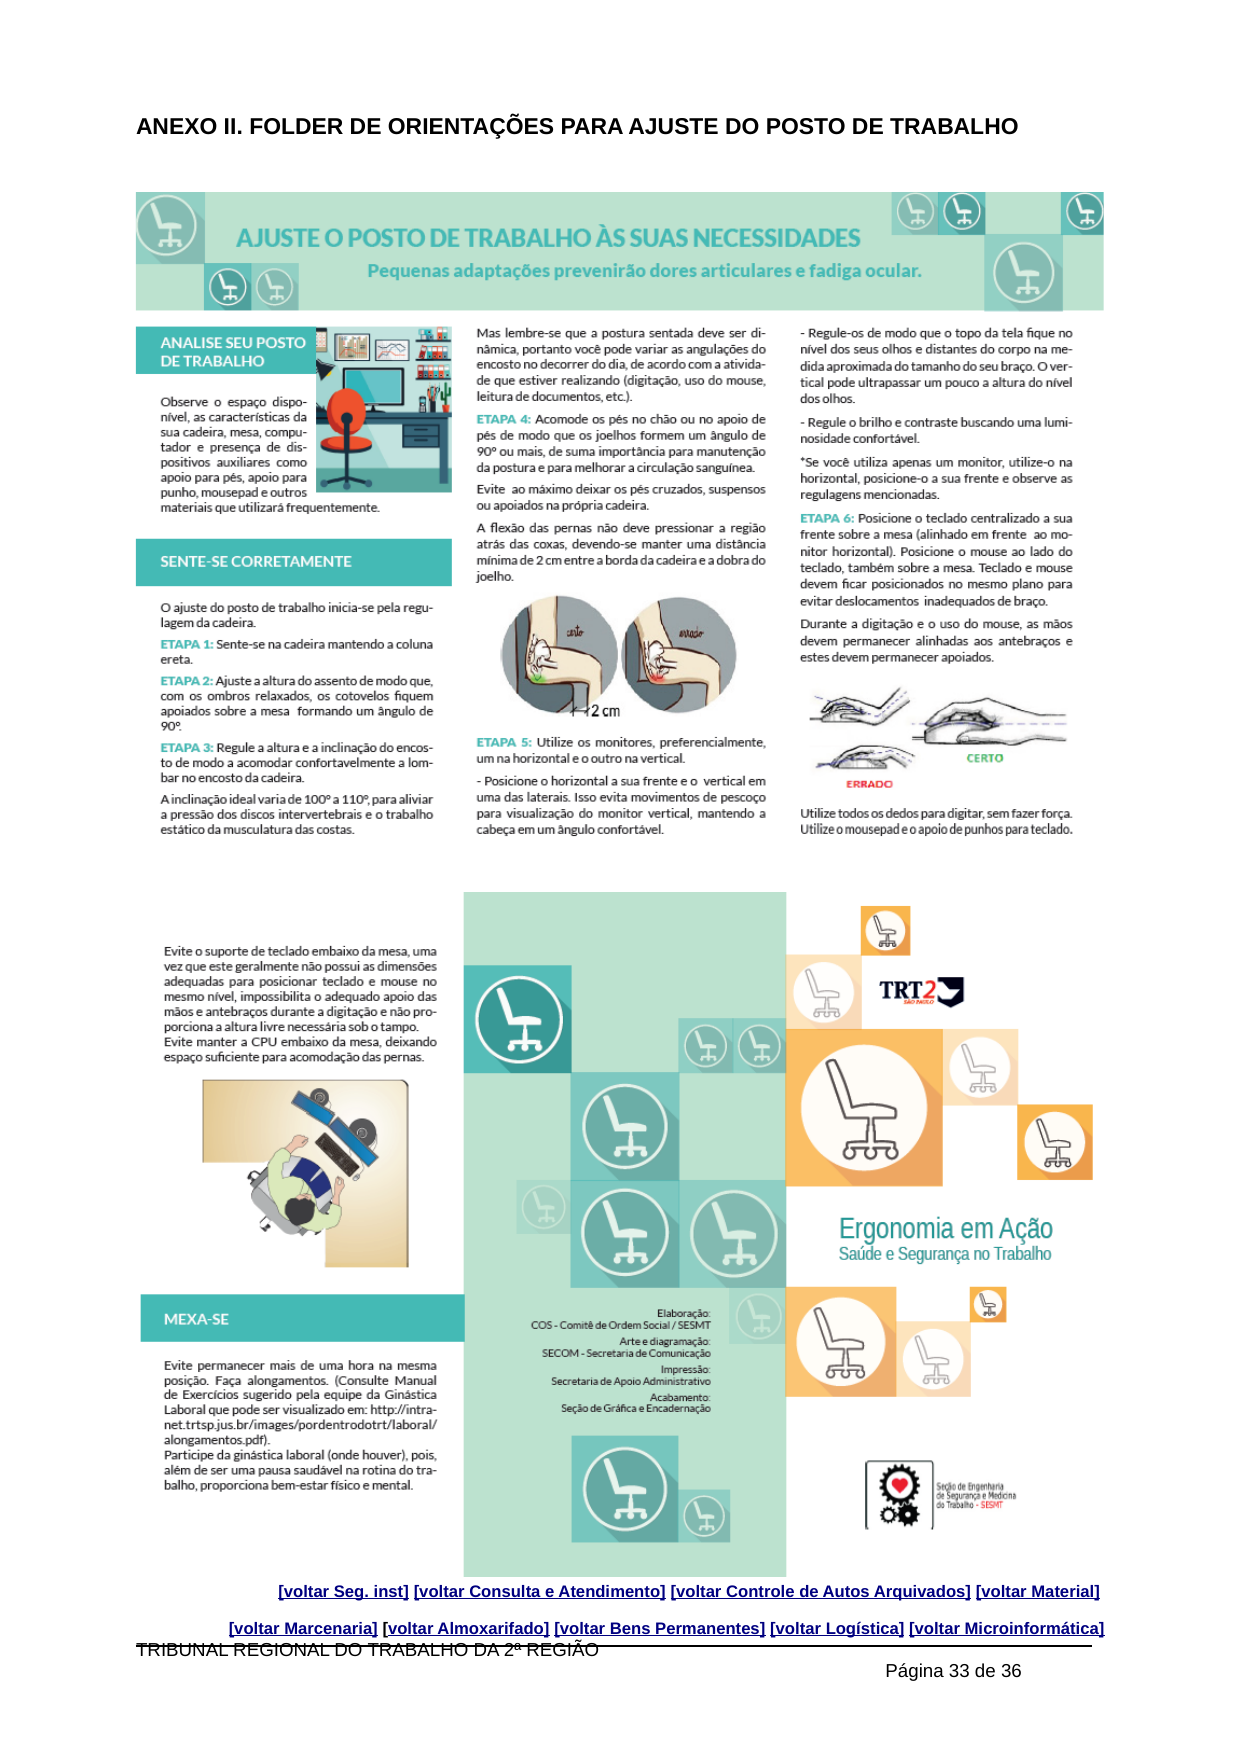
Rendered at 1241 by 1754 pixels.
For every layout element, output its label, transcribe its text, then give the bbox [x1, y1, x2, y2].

text [voltar Seg. inst] [voltar Consulta e Atendimento] [voltar Controle de Autos Arquivados] [voltar Material] [136, 1576, 1104, 1601]
picture [140, 892, 1109, 1577]
picture [135, 192, 1104, 877]
text ANEXO II. FOLDER DE ORIENTAÇÕES PARA AJUSTE DO POSTO DE TRABALHO [136, 113, 1104, 140]
text [voltar Marcenaria] [voltar Almoxarifado] [voltar Bens Permanentes] [voltar Logística] [voltar Microinformática] [136, 1613, 1104, 1638]
